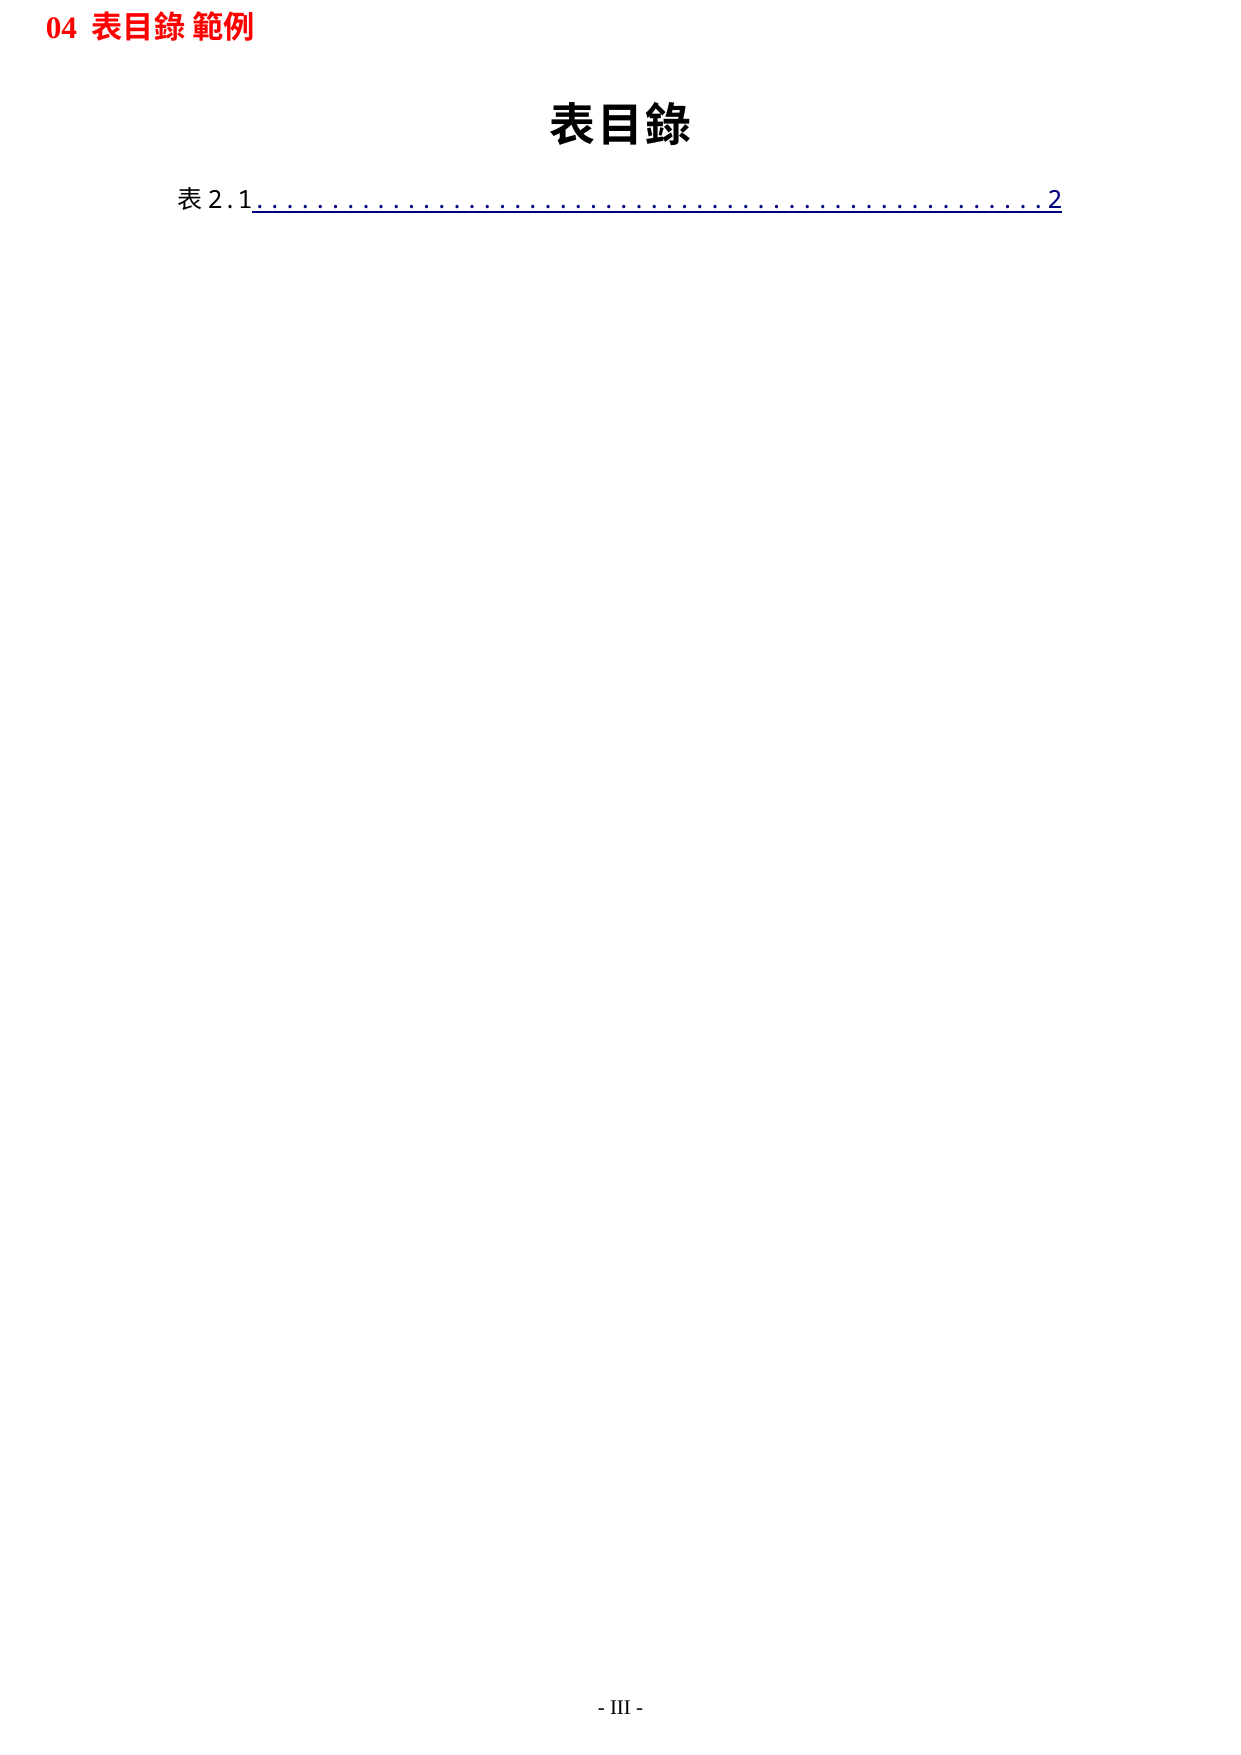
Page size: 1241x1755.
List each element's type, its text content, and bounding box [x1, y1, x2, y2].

text 表目錄 [177, 89, 1063, 155]
text 表2.1 2 [177, 180, 1063, 216]
